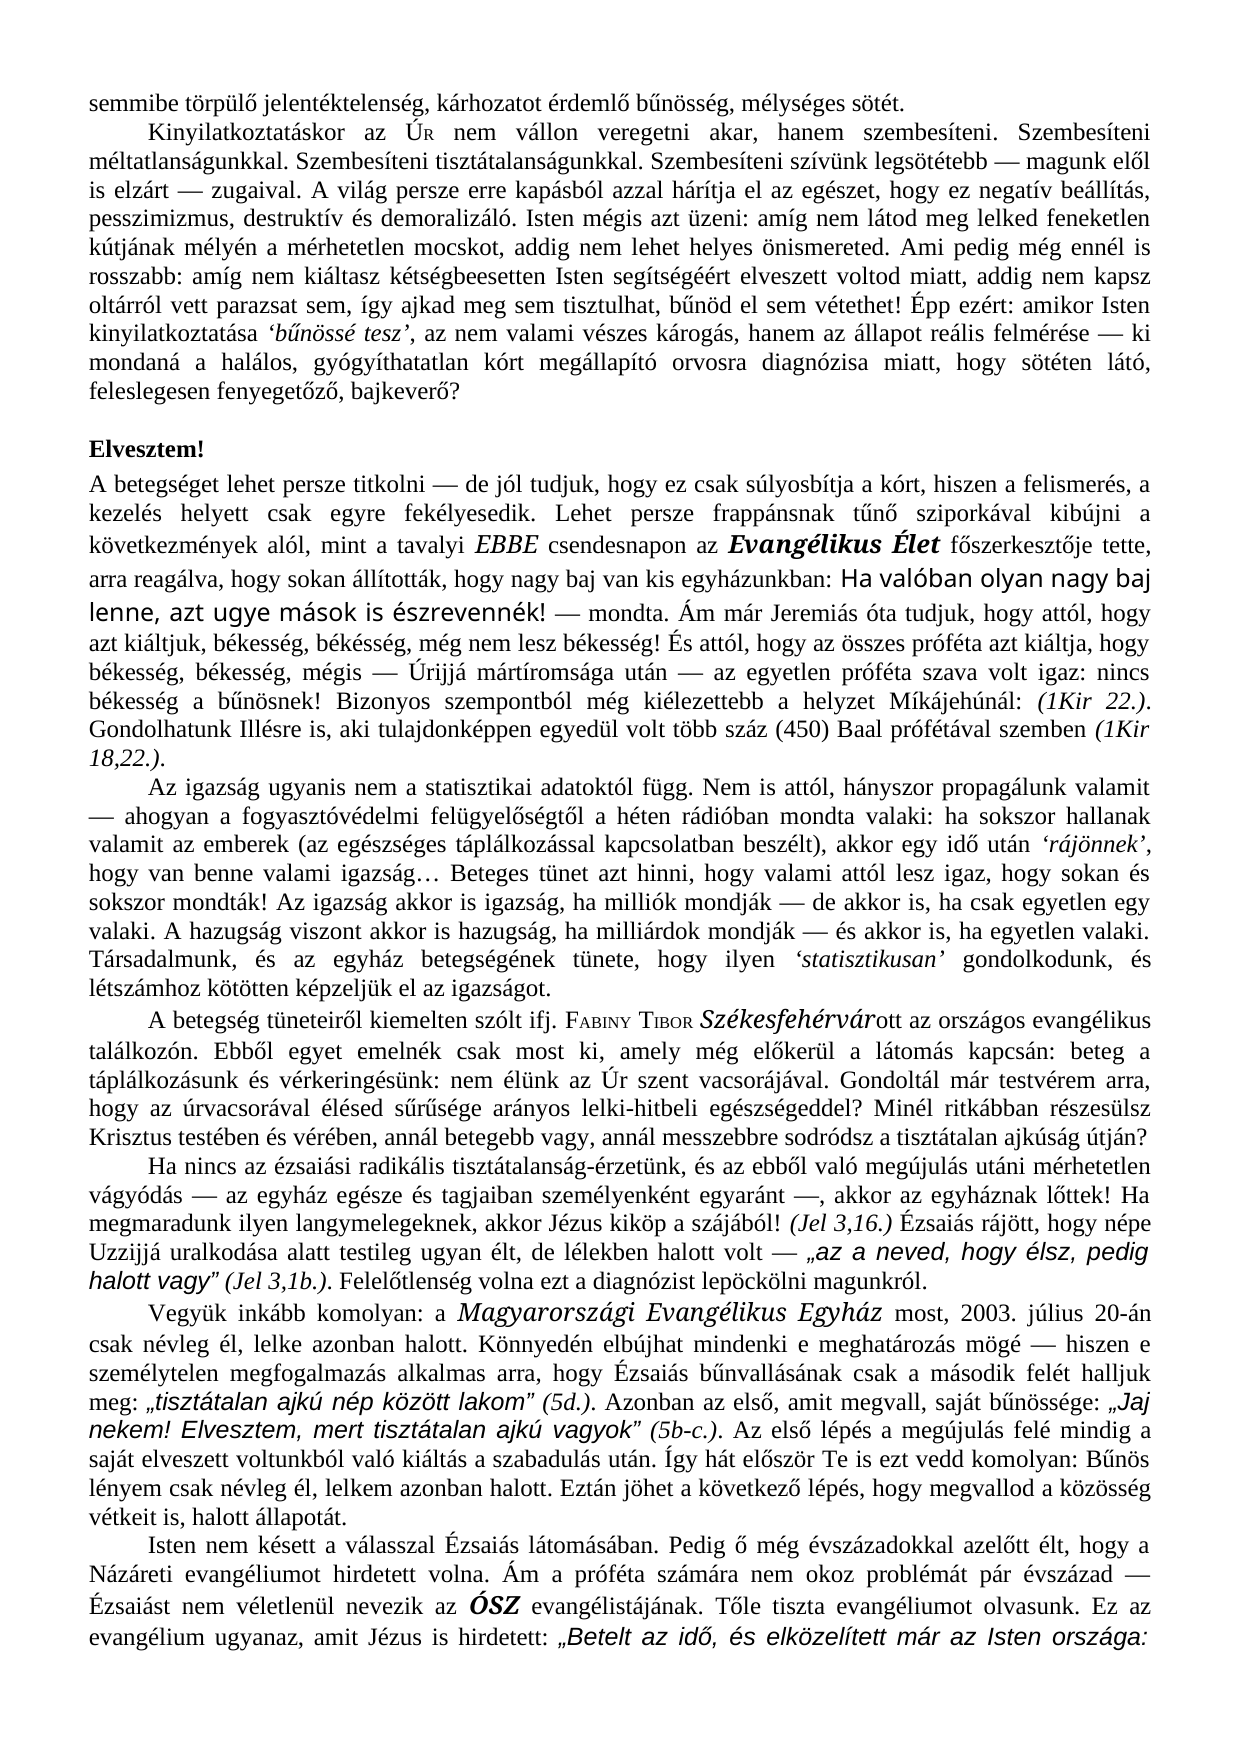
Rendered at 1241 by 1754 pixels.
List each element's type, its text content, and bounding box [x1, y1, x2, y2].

text semmibe törpülő jelentéktelenség, kárhozatot érdemlő bűnösség, mélységes sötét. [88, 88, 1152, 117]
text Ha nincs az ézsaiási radikális tisztátalanság-érzetünk, és az ebből való megújulás utáni mérhetetlen vágyódás — az egyház egésze és tagjaiban személyenként egyaránt —, akkor az egyháznak lőttek! Ha megmaradunk ilyen langymelegeknek, akkor Jézus kiköp a szájából! (Jel 3,16.) Ézsaiás rájött, hogy népe Uzzijjá uralkodása alatt testileg ugyan élt, de lélekben halott volt — „az a neved, hogy élsz, pedig halott vagy” (Jel 3,1b.). Felelőtlenség volna ezt a diagnózist lepöckölni magunkról. [88, 1151, 1152, 1295]
text Isten nem késett a válasszal Ézsaiás látomásában. Pedig ő még évszázadokkal azelőtt élt, hogy a Názáreti evangéliumot hirdetett volna. Ám a próféta számára nem okoz problémát pár évszázad — Ézsaiást nem véletlenül nevezik az ÓSZ evangélistájának. Tőle tiszta evangéliumot olvasunk. Ez az evangélium ugyanaz, amit Jézus is hirdetett: „Betelt az idő, és elközelített már az Isten országa: [88, 1530, 1152, 1651]
text A betegséget lehet persze titkolni — de jól tudjuk, hogy ez csak súlyosbítja a kórt, hiszen a felismerés, a kezelés helyett csak egyre fekélyesedik. Lehet persze frappánsnak tűnő sziporkával kibújni a következmények alól, mint a tavalyi EBBE csendesnapon az Evangélikus Élet főszerkesztője tette, arra reagálva, hogy sokan állították, hogy nagy baj van kis egyházunkban: Ha valóban olyan nagy baj lenne, azt ugye mások is észrevennék! — mondta. Ám már Jeremiás óta tudjuk, hogy attól, hogy azt kiáltjuk, békesség, békésség, még nem lesz békesség! És attól, hogy az összes próféta azt kiáltja, hogy békesség, békesség, mégis — Úrijjá mártíromsága után — az egyetlen próféta szava volt igaz: nincs békesség a bűnösnek! Bizonyos szempontból még kiélezettebb a helyzet Míkájehúnál: (1Kir 22.). Gondolhatunk Illésre is, aki tulajdonképpen egyedül volt több száz (450) Baal prófétával szemben (1Kir 18,22.). [88, 469, 1152, 772]
text A betegség tüneteiről kiemelten szólt ifj. Fabiny Tibor Székesfehérvárott az országos evangélikus találkozón. Ebből egyet emelnék csak most ki, amely még előkerül a látomás kapcsán: beteg a táplálkozásunk és vérkeringésünk: nem élünk az Úr szent vacsorájával. Gondoltál már testvérem arra, hogy az úrvacsorával élésed sűrűsége arányos lelki-hitbeli egészségeddel? Minél ritkábban részesülsz Krisztus testében és vérében, annál betegebb vagy, annál messzebbre sodródsz a tisztátalan ajkúság útján? [88, 1002, 1152, 1151]
subtitle Elvesztem! [88, 434, 1152, 463]
text Az igazság ugyanis nem a statisztikai adatoktól függ. Nem is attól, hányszor propagálunk valamit — ahogyan a fogyasztóvédelmi felügyelőségtől a héten rádióban mondta valaki: ha sokszor hallanak valamit az emberek (az egészséges táplálkozással kapcsolatban beszélt), akkor egy idő után ‘rájönnek’, hogy van benne valami igazság… Beteges tünet azt hinni, hogy valami attól lesz igaz, hogy sokan és sokszor mondták! Az igazság akkor is igazság, ha milliók mondják — de akkor is, ha csak egyetlen egy valaki. A hazugság viszont akkor is hazugság, ha milliárdok mondják — és akkor is, ha egyetlen valaki. Társadalmunk, és az egyház betegségének tünete, hogy ilyen ‘statisztikusan’ gondolkodunk, és létszámhoz kötötten képzeljük el az igazságot. [88, 772, 1152, 1002]
text Kinyilatkoztatáskor az Úr nem vállon veregetni akar, hanem szembesíteni. Szembesíteni méltatlanságunkkal. Szembesíteni tisztátalanságunkkal. Szembesíteni szívünk legsötétebb — magunk elől is elzárt — zugaival. A világ persze erre kapásból azzal hárítja el az egészet, hogy ez negatív beállítás, pesszimizmus, destruktív és demoralizáló. Isten mégis azt üzeni: amíg nem látod meg lelked feneketlen kútjának mélyén a mérhetetlen mocskot, addig nem lehet helyes önismereted. Ami pedig még ennél is rosszabb: amíg nem kiáltasz kétségbeesetten Isten segítségéért elveszett voltod miatt, addig nem kapsz oltárról vett parazsat sem, így ajkad meg sem tisztulhat, bűnöd el sem vétethet! Épp ezért: amikor Isten kinyilatkoztatása ‘bűnössé tesz’, az nem valami vészes károgás, hanem az állapot reális felmérése — ki mondaná a halálos, gyógyíthatatlan kórt megállapító orvosra diagnózisa miatt, hogy sötéten látó, feleslegesen fenyegetőző, bajkeverő? [88, 117, 1152, 405]
text Vegyük inkább komolyan: a Magyarországi Evangélikus Egyház most, 2003. július 20-án csak névleg él, lelke azonban halott. Könnyedén elbújhat mindenki e meghatározás mögé — hiszen e személytelen megfogalmazás alkalmas arra, hogy Ézsaiás bűnvallásának csak a második felét halljuk meg: „tisztátalan ajkú nép között lakom” (5d.). Azonban az első, amit megvall, saját bűnössége: „Jaj nekem! Elvesztem, mert tisztátalan ajkú vagyok” (5b-c.). Az első lépés a megújulás felé mindig a saját elveszett voltunkból való kiáltás a szabadulás után. Így hát először Te is ezt vedd komolyan: Bűnös lényem csak névleg él, lelkem azonban halott. Eztán jöhet a következő lépés, hogy megvallod a közösség vétkeit is, halott állapotát. [88, 1295, 1152, 1530]
